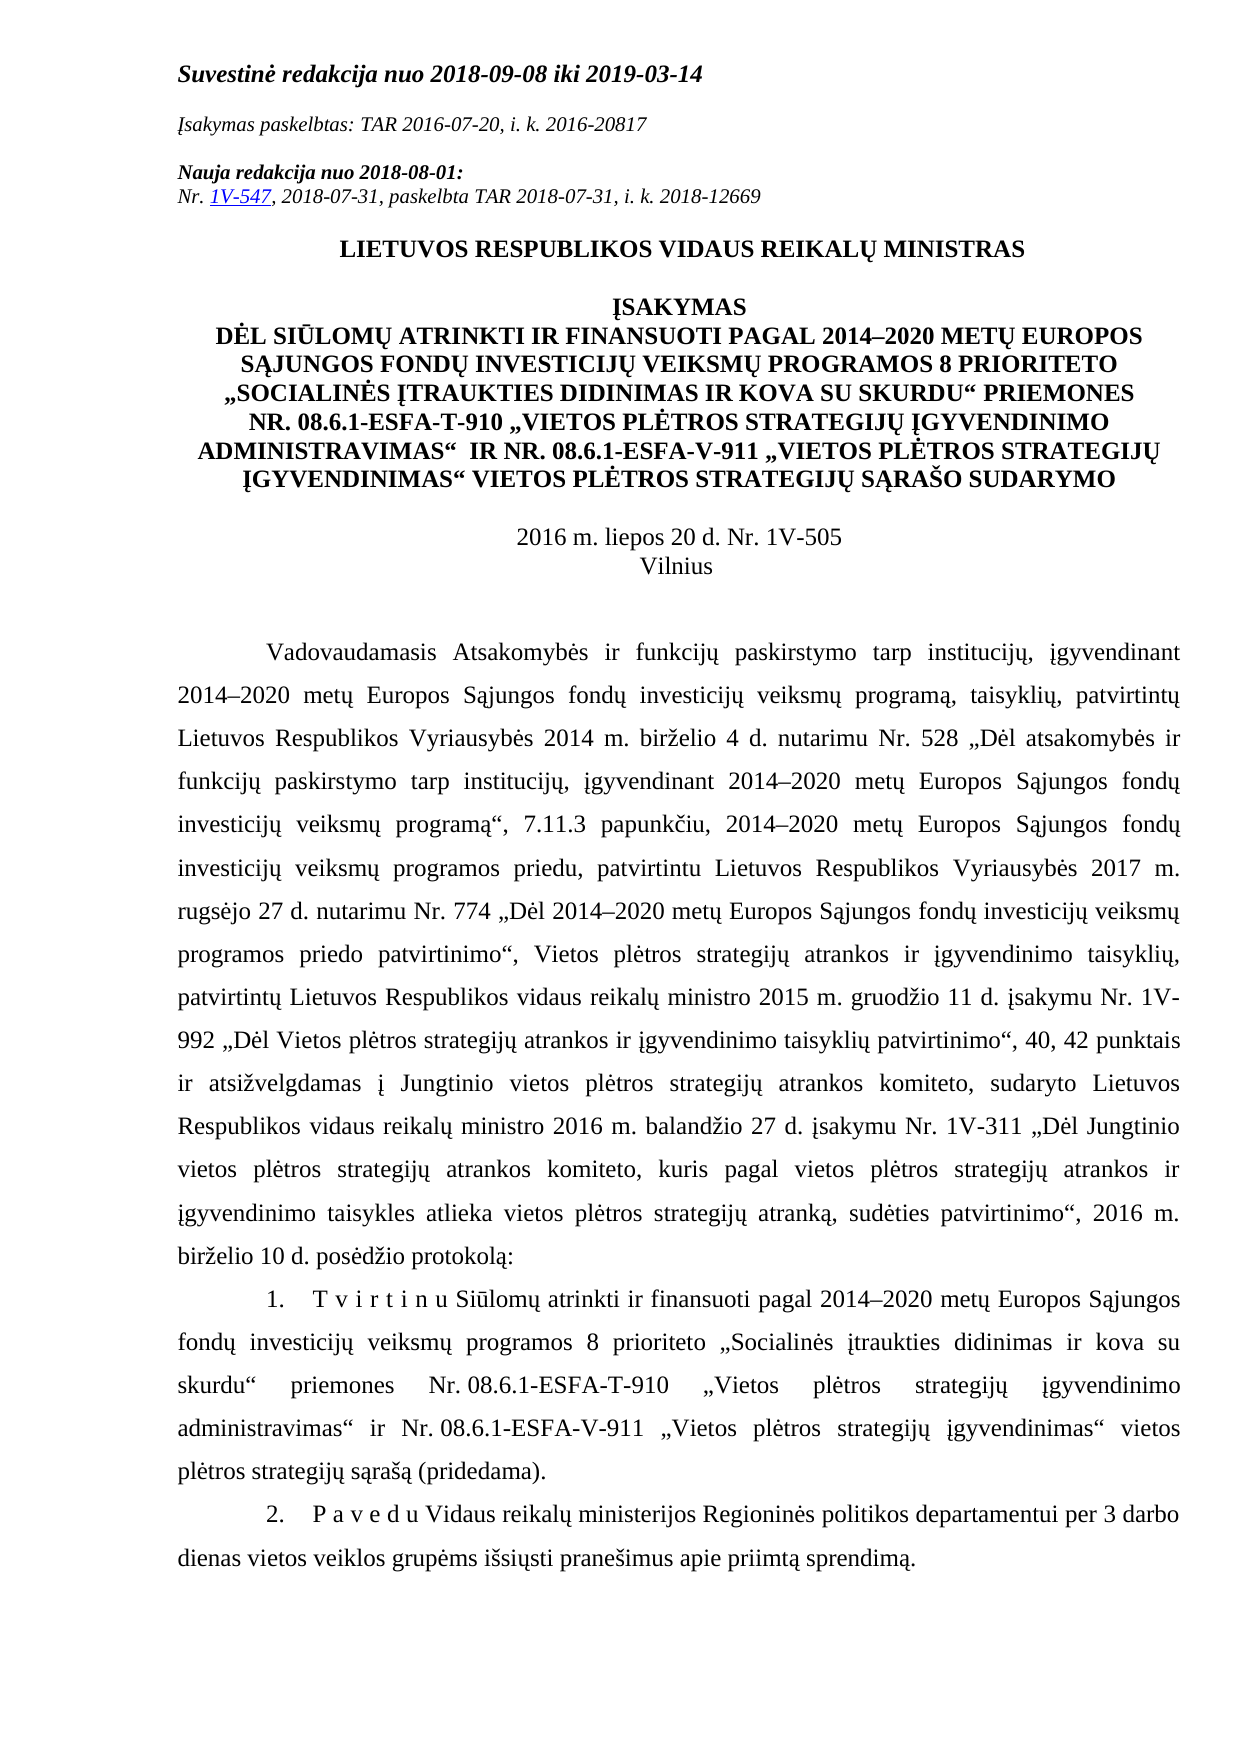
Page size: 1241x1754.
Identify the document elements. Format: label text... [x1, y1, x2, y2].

text 2016 m. liepos 20 d. Nr. 1V-505 [177, 522, 1181, 551]
text LIETUVOS RESPUBLIKOS VIDAUS REIKALŲ MINISTRAS [177, 234, 1181, 263]
text Nr. 1V-547, 2018-07-31, paskelbta TAR 2018-07-31, i. k. 2018-12669 [177, 184, 1181, 208]
text 1. T v i r t i n u Siūlomų atrinkti ir finansuoti pagal 2014–2020 metų Europos Sąjungos fondų investicijų veiksmų programos 8 prioriteto „Socialinės įtraukties didinimas ir kova su skurdu“ priemones Nr. 08.6.1-ESFA-T-910 „Vietos plėtros strategijų įgyvendinimo administravimas“ ir Nr. 08.6.1-ESFA-V-911 „Vietos plėtros strategijų įgyvendinimas“ vietos plėtros strategijų sąrašą (pridedama). [177, 1284, 1181, 1485]
text DĖL SIŪLOMŲ ATRINKTI IR FINANSUOTI PAGAL 2014–2020 METŲ EUROPOS SĄJUNGOS FONDŲ INVESTICIJŲ VEIKSMŲ PROGRAMOS 8 PRIORITETO „SOCIALINĖS ĮTRAUKTIES DIDINIMAS IR KOVA SU SKURDU“ PRIEMONES NR. 08.6.1-ESFA-T-910 „VIETOS PLĖTROS STRATEGIJŲ ĮGYVENDINIMO ADMINISTRAVIMAS“ IR NR. 08.6.1-ESFA-V-911 „VIETOS PLĖTROS STRATEGIJŲ ĮGYVENDINIMAS“ VIETOS PLĖTROS STRATEGIJŲ SĄRAŠO SUDARYMO [177, 321, 1181, 493]
text 2. P a v e d u Vidaus reikalų ministerijos Regioninės politikos departamentui per 3 darbo dienas vietos veiklos grupėms išsiųsti pranešimus apie priimtą sprendimą. [177, 1499, 1181, 1571]
text Vadovaudamasis Atsakomybės ir funkcijų paskirstymo tarp institucijų, įgyvendinant 2014–2020 metų Europos Sąjungos fondų investicijų veiksmų programą, taisyklių, patvirtintų Lietuvos Respublikos Vyriausybės 2014 m. birželio 4 d. nutarimu Nr. 528 „Dėl atsakomybės ir funkcijų paskirstymo tarp institucijų, įgyvendinant 2014–2020 metų Europos Sąjungos fondų investicijų veiksmų programą“, 7.11.3 papunkčiu, 2014–2020 metų Europos Sąjungos fondų investicijų veiksmų programos priedu, patvirtintu Lietuvos Respublikos Vyriausybės 2017 m. rugsėjo 27 d. nutarimu Nr. 774 „Dėl 2014–2020 metų Europos Sąjungos fondų investicijų veiksmų programos priedo patvirtinimo“, Vietos plėtros strategijų atrankos ir įgyvendinimo taisyklių, patvirtintų Lietuvos Respublikos vidaus reikalų ministro 2015 m. gruodžio 11 d. įsakymu Nr. 1V-992 „Dėl Vietos plėtros strategijų atrankos ir įgyvendinimo taisyklių patvirtinimo“, 40, 42 punktais ir atsižvelgdamas į Jungtinio vietos plėtros strategijų atrankos komiteto, sudaryto Lietuvos Respublikos vidaus reikalų ministro 2016 m. balandžio 27 d. įsakymu Nr. 1V-311 „Dėl Jungtinio vietos plėtros strategijų atrankos komiteto, kuris pagal vietos plėtros strategijų atrankos ir įgyvendinimo taisykles atlieka vietos plėtros strategijų atranką, sudėties patvirtinimo“, 2016 m. birželio 10 d. posėdžio protokolą: [177, 637, 1181, 1269]
text Įsakymas paskelbtas: TAR 2016-07-20, i. k. 2016-20817 [177, 112, 1181, 136]
text Suvestinė redakcija nuo 2018-09-08 iki 2019-03-14 [177, 59, 1181, 88]
text Vilnius [177, 551, 1181, 579]
text Nauja redakcija nuo 2018-08-01: [177, 160, 1181, 184]
text ĮSAKYMAS [177, 292, 1181, 321]
